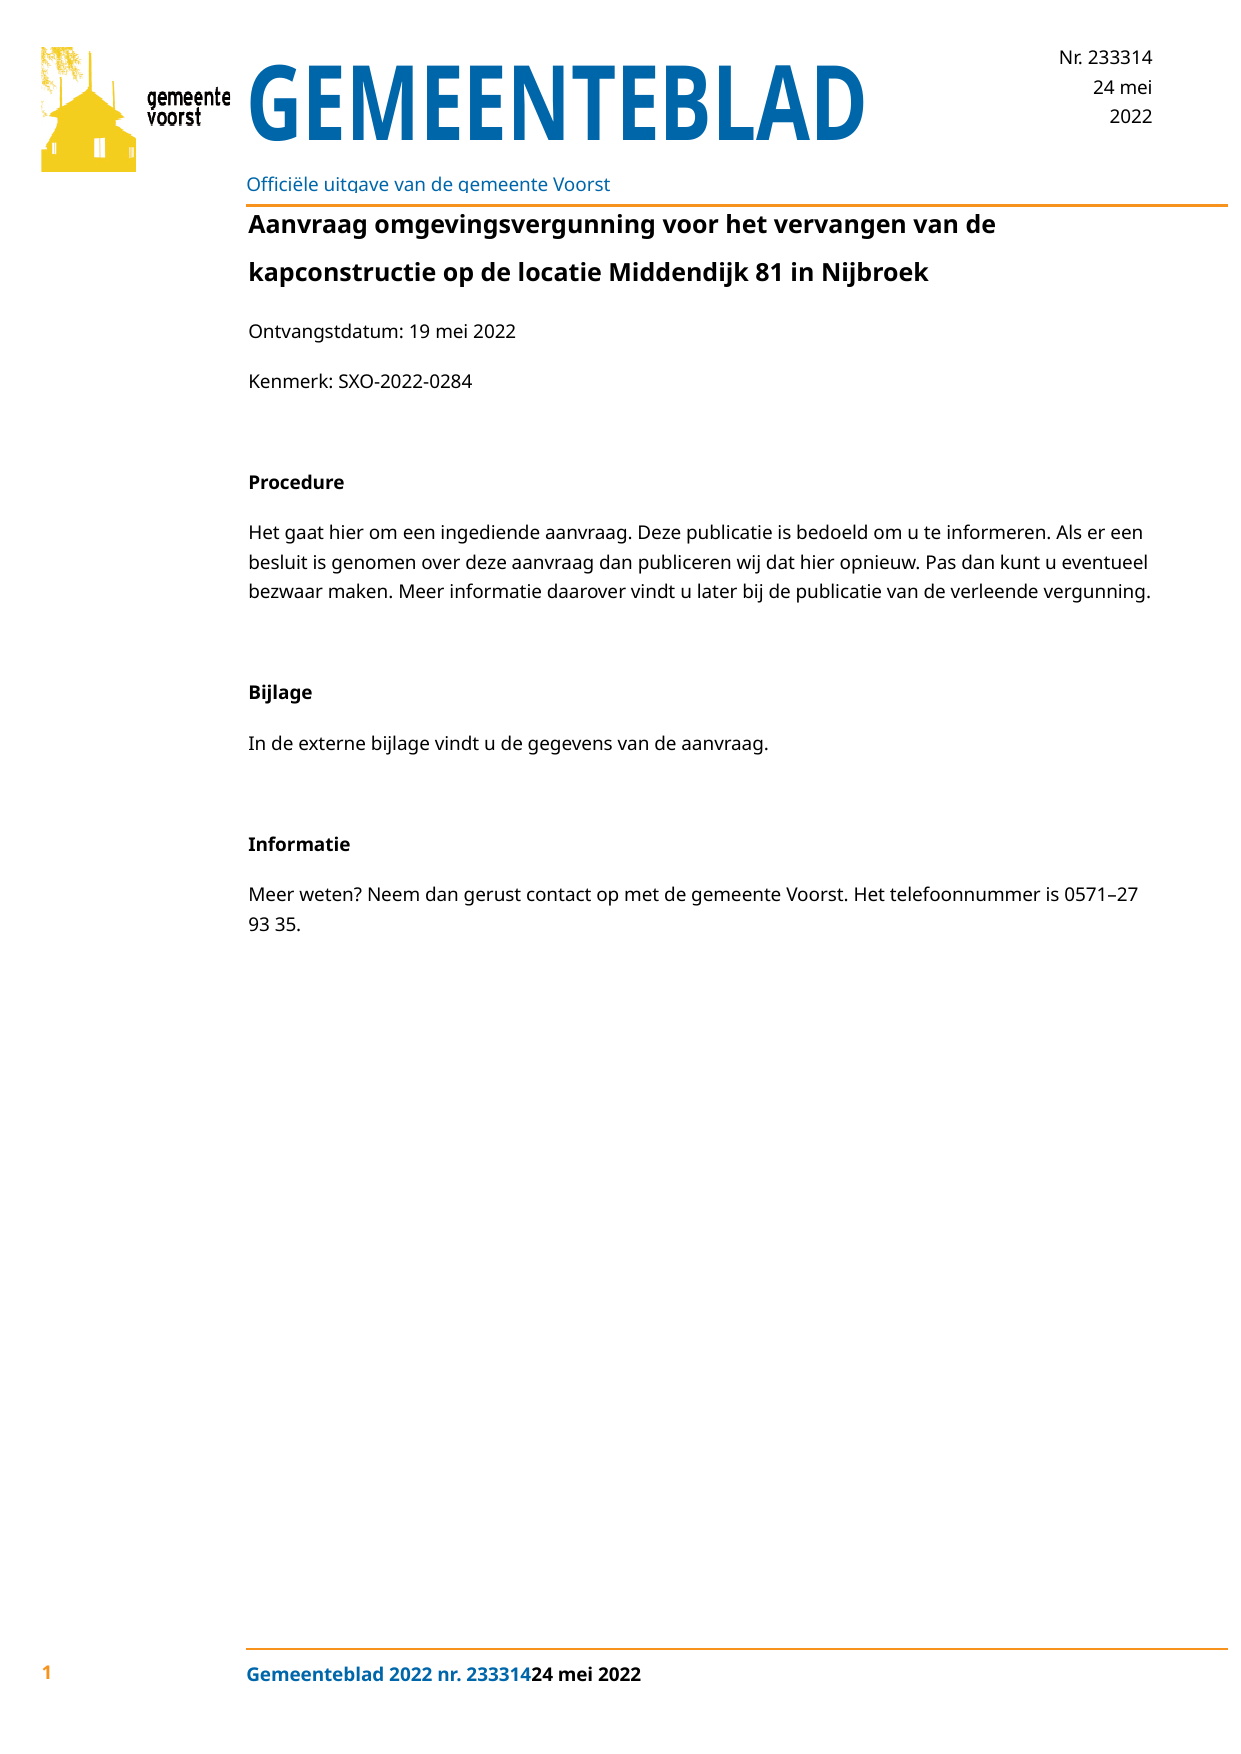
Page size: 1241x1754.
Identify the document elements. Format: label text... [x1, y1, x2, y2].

text Bijlage [248, 679, 1152, 705]
text Informatie [248, 831, 1152, 857]
text Het gaat hier om een ingediende aanvraag. Deze publicatie is bedoeld om u te informeren. Als er een besluit is genomen over deze aanvraag dan publiceren wij dat hier opnieuw. Pas dan kunt u eventueel bezwaar maken. Meer informatie daarover vindt u later bij de publicatie van de verleende vergunning. [248, 519, 1152, 604]
text In de externe bijlage vindt u de gegevens van de aanvraag. [248, 730, 1152, 756]
text Ontvangstdatum: 19 mei 2022 [248, 318, 1152, 344]
text Aanvraag omgevingsvergunning voor het vervangen van de kapconstructie op de locatie Middendijk 81 in Nijbroek [248, 207, 1152, 288]
text Meer weten? Neem dan gerust contact op met de gemeente Voorst. Het telefoonnummer is 0571–27 93 35. [248, 881, 1152, 937]
text Procedure [248, 469, 1152, 495]
text Kenmerk: SXO-2022-0284 [248, 368, 1152, 394]
picture [41, 47, 231, 172]
